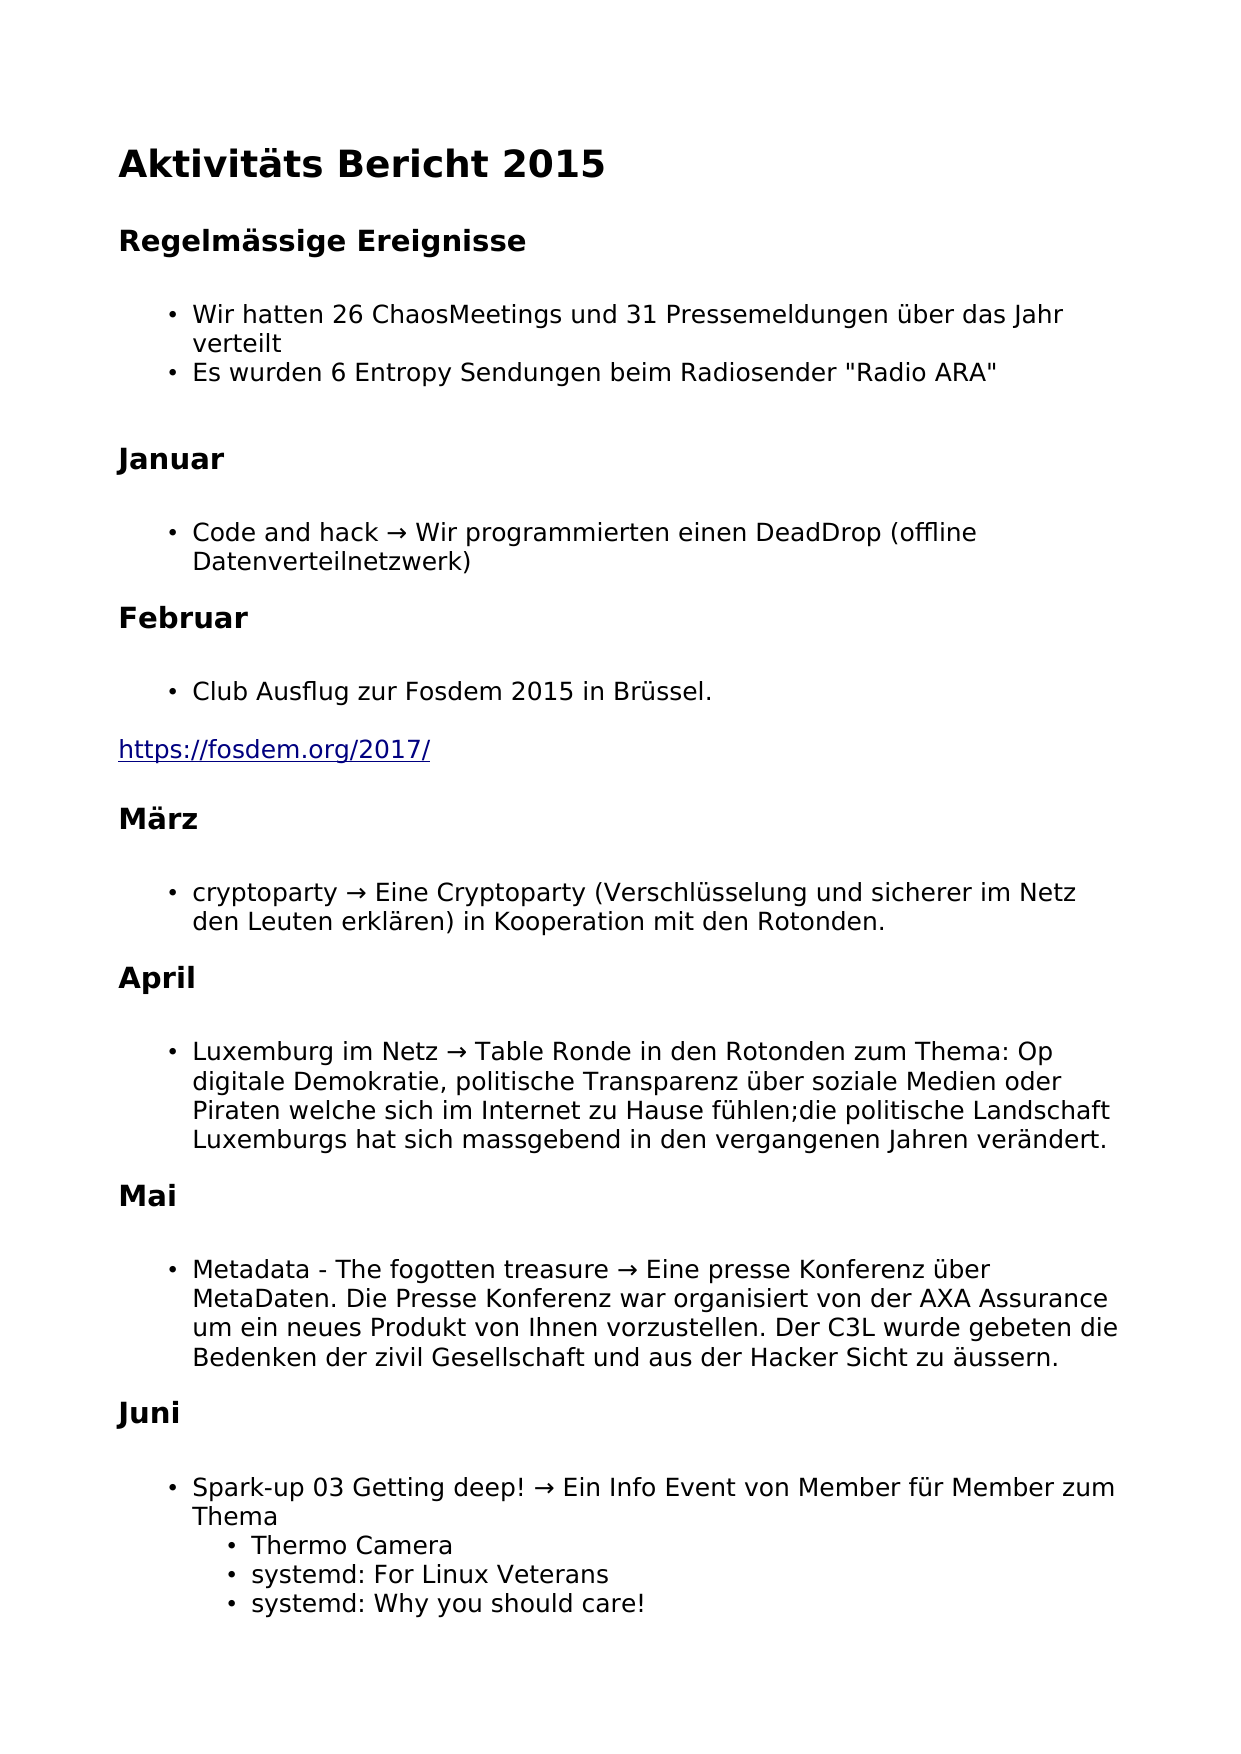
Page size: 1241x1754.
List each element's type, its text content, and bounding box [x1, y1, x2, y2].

subtitle Mai [118, 1179, 1122, 1213]
subtitle März [118, 802, 1122, 836]
subtitle Februar [118, 601, 1122, 635]
list Es wurden 6 Entropy Sendungen beim Radiosender "Radio ARA" [177, 358, 1122, 388]
list Club Ausflug zur Fosdem 2015 in Brüssel. [177, 677, 1122, 736]
subtitle Regelmässige Ereignisse [118, 224, 1122, 258]
list Wir hatten 26 ChaosMeetings und 31 Pressemeldungen über das Jahr verteilt [177, 300, 1122, 358]
list Spark-up 03 Getting deep! → Ein Info Event von Member für Member zum Thema [177, 1473, 1122, 1531]
list Code and hack → Wir programmierten einen DeadDrop (offline Datenverteilnetzwerk) [177, 518, 1122, 576]
list Thermo Camera [236, 1531, 1122, 1560]
list Metadata - The fogotten treasure → Eine presse Konferenz über MetaDaten. Die Presse Konferenz war organisiert von der AXA Assurance um ein neues Produkt von Ihnen vorzustellen. Der C3L wurde gebeten die Bedenken der zivil Gesellschaft und aus der Hacker Sicht zu äussern. [177, 1255, 1122, 1372]
subtitle April [118, 962, 1122, 996]
text https://fosdem.org/2017/ [118, 736, 1122, 765]
list Luxemburg im Netz → Table Ronde in den Rotonden zum Thema: Op digitale Demokratie, politische Transparenz über soziale Medien oder Piraten welche sich im Internet zu Hause fühlen;die politische Landschaft Luxemburgs hat sich massgebend in den vergangenen Jahren verändert. [177, 1038, 1122, 1154]
subtitle Aktivitäts Bericht 2015 [118, 143, 1122, 187]
list systemd: For Linux Veterans [236, 1560, 1122, 1589]
subtitle Januar [118, 442, 1122, 476]
list cryptoparty → Eine Cryptoparty (Verschlüsselung und sicherer im Netz den Leuten erklären) in Kooperation mit den Rotonden. [177, 878, 1122, 937]
subtitle Juni [118, 1397, 1122, 1431]
list systemd: Why you should care! [236, 1589, 1122, 1619]
